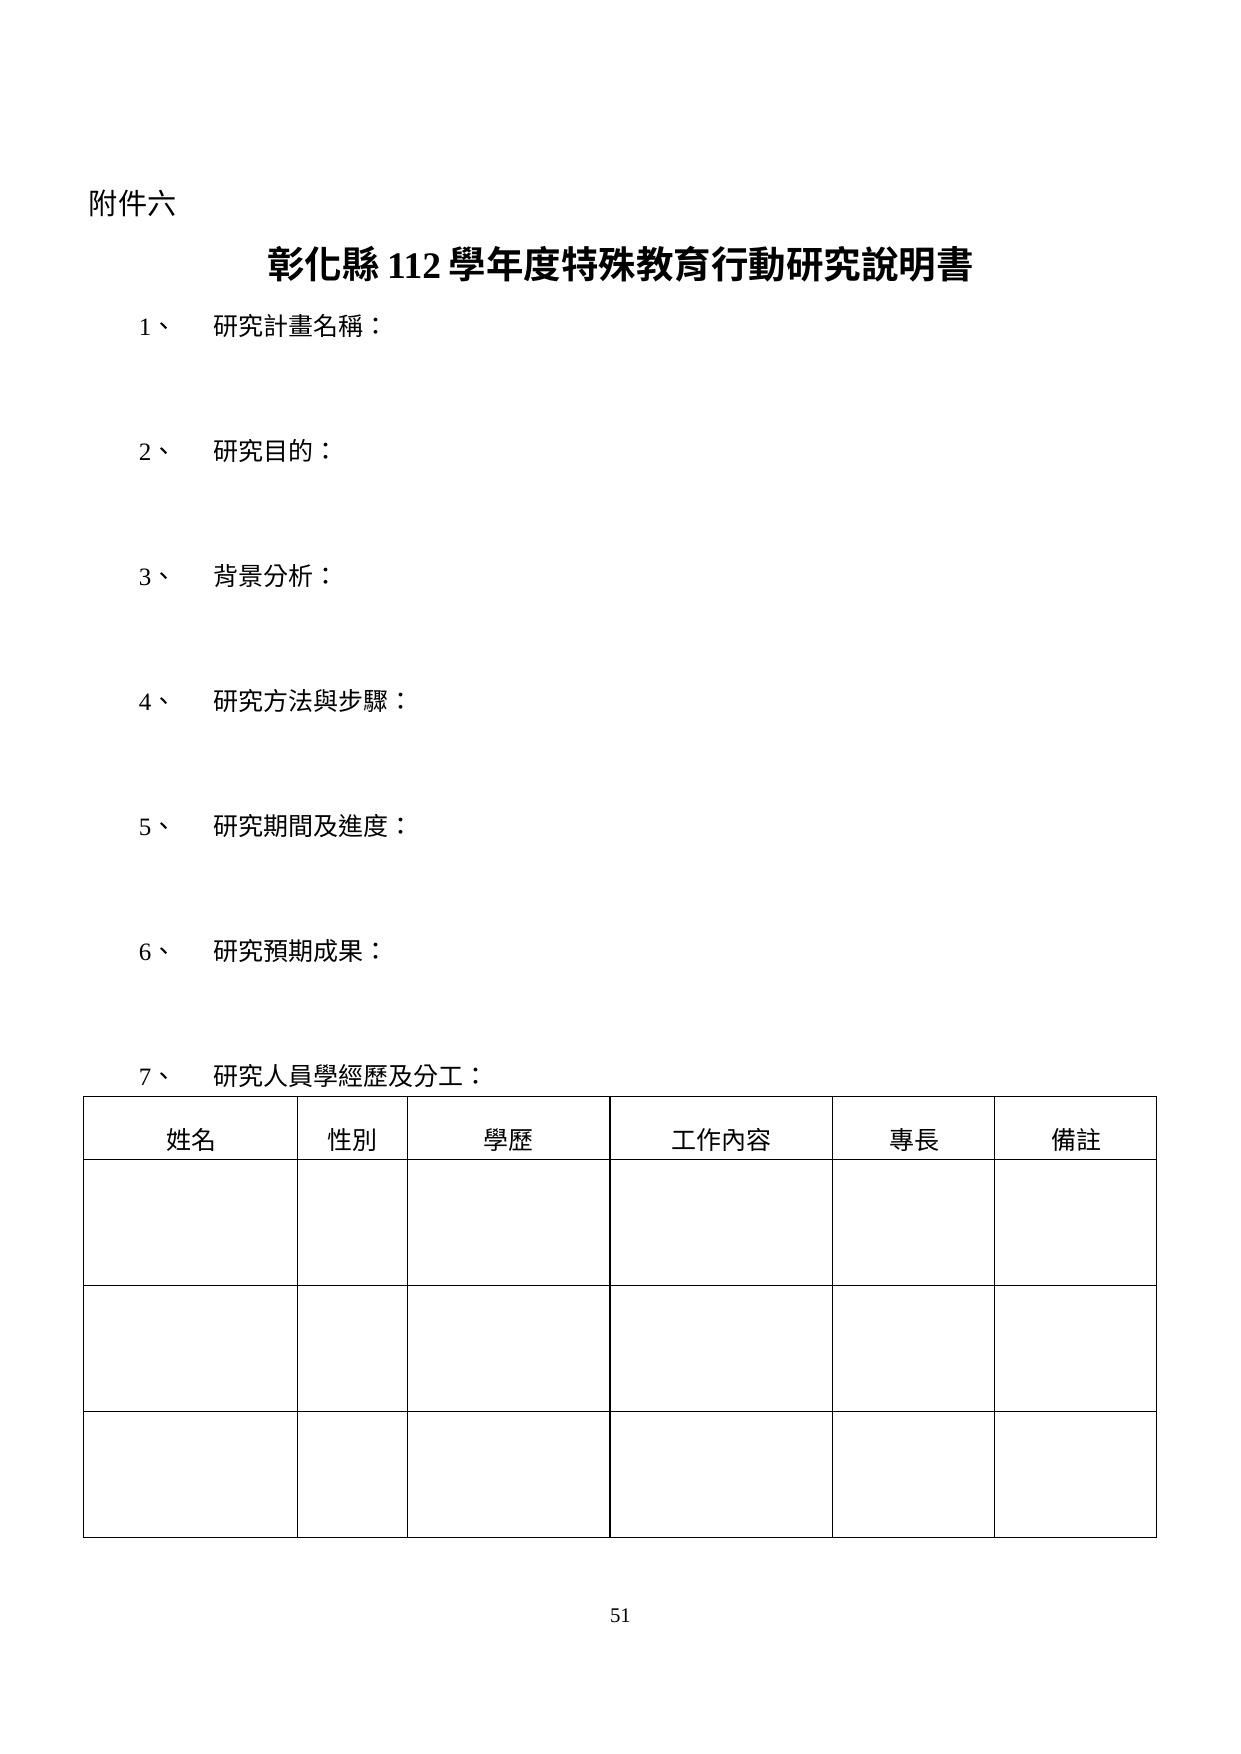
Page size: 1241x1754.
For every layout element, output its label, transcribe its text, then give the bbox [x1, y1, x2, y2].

text 附件六 [89, 158, 1152, 221]
table_cell [995, 1412, 1156, 1537]
table_cell [995, 1160, 1156, 1285]
table_cell [84, 1286, 297, 1411]
table_header 備註 [995, 1097, 1156, 1159]
table_header 性別 [298, 1097, 407, 1159]
list 研究期間及進度： [139, 783, 1152, 908]
table_header 學歷 [408, 1097, 609, 1159]
table_cell [298, 1412, 407, 1537]
table_cell [611, 1160, 832, 1285]
list 研究計畫名稱： [139, 283, 1152, 408]
table_cell [408, 1286, 609, 1411]
table_cell [611, 1412, 832, 1537]
table_cell [84, 1160, 297, 1285]
list 研究方法與步驟： [139, 658, 1152, 783]
table_cell [298, 1160, 407, 1285]
table_cell [833, 1412, 994, 1537]
table_header 專長 [833, 1097, 994, 1159]
table_cell [833, 1160, 994, 1285]
table_cell [84, 1412, 297, 1537]
list 背景分析： [139, 533, 1152, 658]
table_cell [995, 1286, 1156, 1411]
list 研究預期成果： [139, 908, 1152, 1033]
table_cell [408, 1160, 609, 1285]
list 研究人員學經歷及分工： [139, 1033, 1152, 1096]
table_cell [408, 1412, 609, 1537]
list 研究目的： [139, 408, 1152, 533]
table_cell [298, 1286, 407, 1411]
table_header 姓名 [84, 1097, 297, 1159]
table_cell [833, 1286, 994, 1411]
text 彰化縣112學年度特殊教育行動研究說明書 [89, 221, 1152, 283]
table_header 工作內容 [611, 1097, 832, 1159]
table_cell [611, 1286, 832, 1411]
